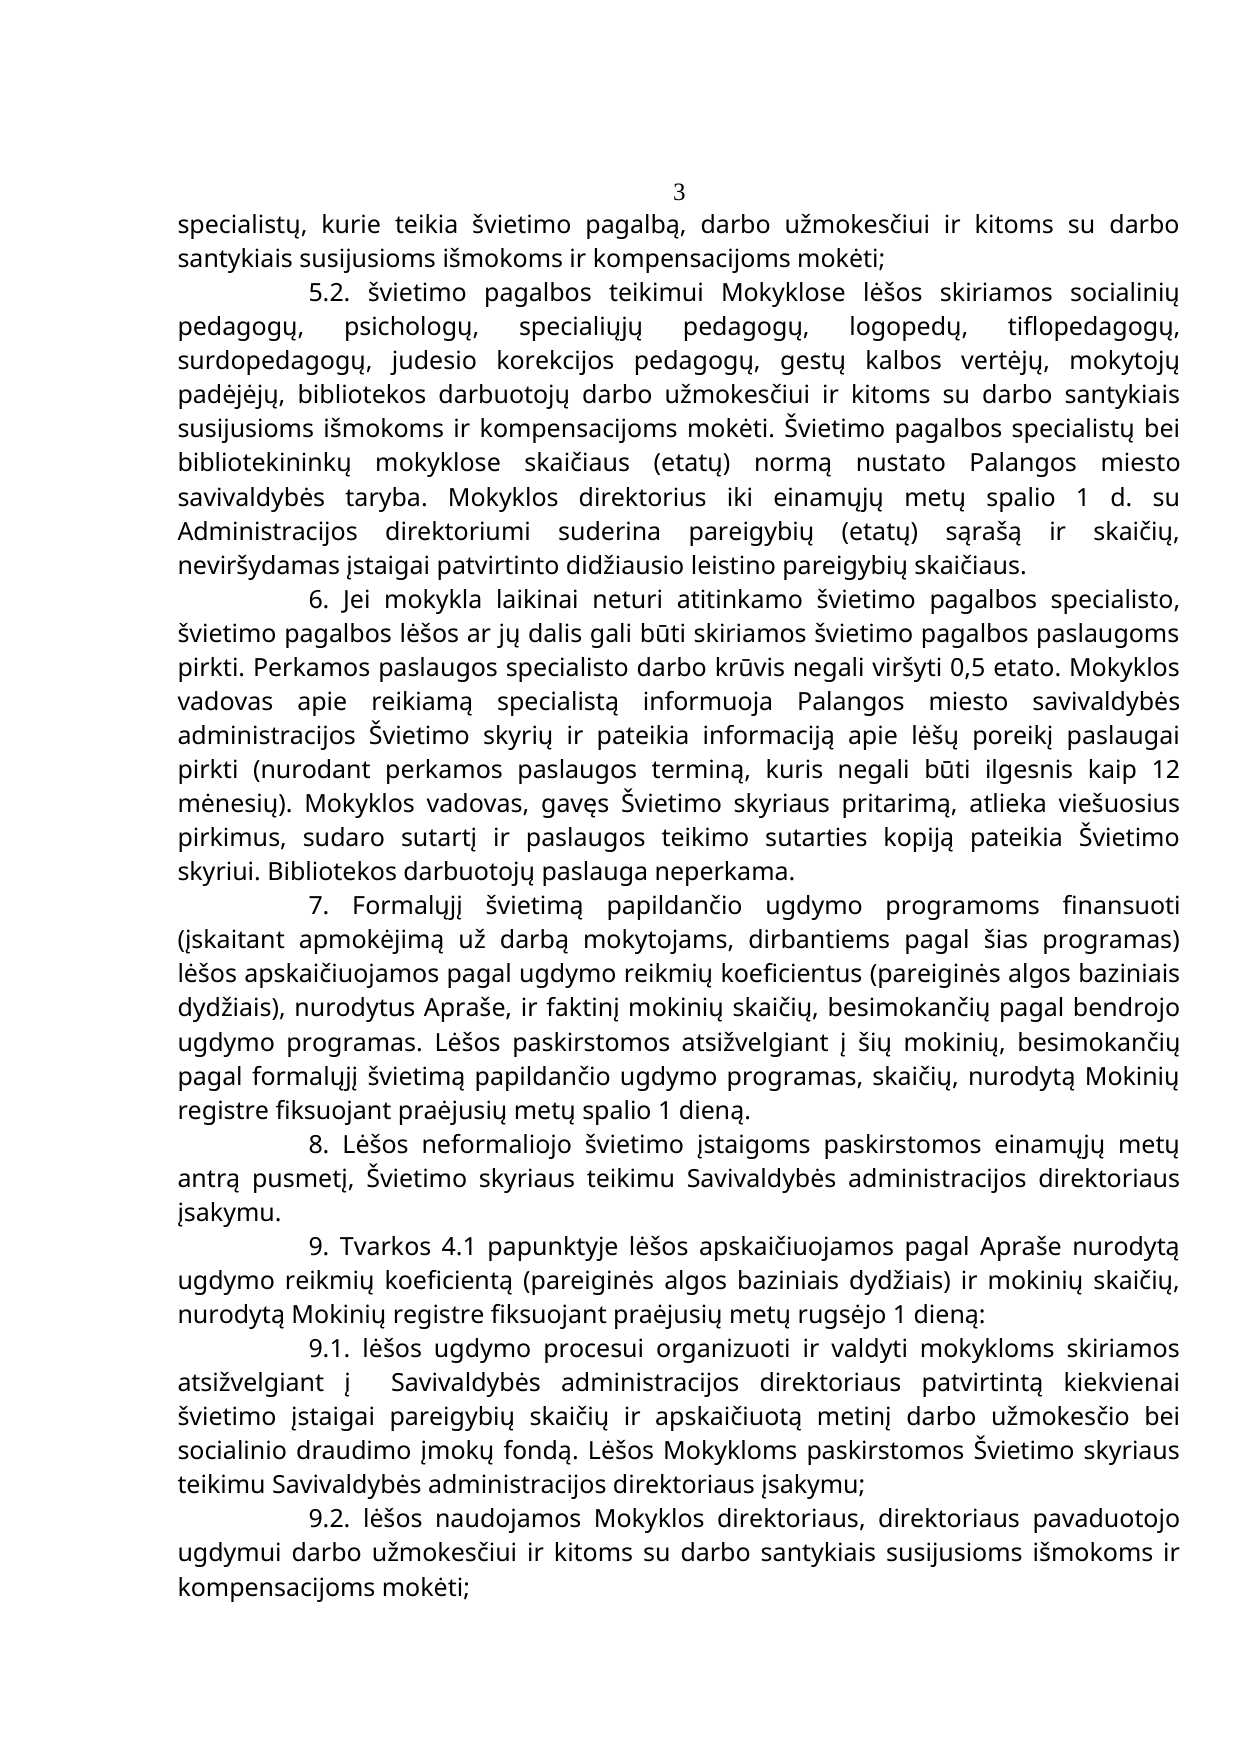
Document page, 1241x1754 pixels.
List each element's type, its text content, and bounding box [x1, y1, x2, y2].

text 9.2. lėšos naudojamos Mokyklos direktoriaus, direktoriaus pavaduotojo ugdymui darbo užmokesčiui ir kitoms su darbo santykiais susijusioms išmokoms ir kompensacijoms mokėti; [177, 1501, 1181, 1603]
text 6. Jei mokykla laikinai neturi atitinkamo švietimo pagalbos specialisto, švietimo pagalbos lėšos ar jų dalis gali būti skiriamos švietimo pagalbos paslaugoms pirkti. Perkamos paslaugos specialisto darbo krūvis negali viršyti 0,5 etato. Mokyklos vadovas apie reikiamą specialistą informuoja Palangos miesto savivaldybės administracijos Švietimo skyrių ir pateikia informaciją apie lėšų poreikį paslaugai pirkti (nurodant perkamos paslaugos terminą, kuris negali būti ilgesnis kaip 12 mėnesių). Mokyklos vadovas, gavęs Švietimo skyriaus pritarimą, atlieka viešuosius pirkimus, sudaro sutartį ir paslaugos teikimo sutarties kopiją pateikia Švietimo skyriui. Bibliotekos darbuotojų paslauga neperkama. [177, 581, 1181, 888]
text 9.1. lėšos ugdymo procesui organizuoti ir valdyti mokykloms skiriamos atsižvelgiant į Savivaldybės administracijos direktoriaus patvirtintą kiekvienai švietimo įstaigai pareigybių skaičių ir apskaičiuotą metinį darbo užmokesčio bei socialinio draudimo įmokų fondą. Lėšos Mokykloms paskirstomos Švietimo skyriaus teikimu Savivaldybės administracijos direktoriaus įsakymu; [177, 1331, 1181, 1501]
text 8. Lėšos neformaliojo švietimo įstaigoms paskirstomos einamųjų metų antrą pusmetį, Švietimo skyriaus teikimu Savivaldybės administracijos direktoriaus įsakymu. [177, 1126, 1181, 1228]
text 9. Tvarkos 4.1 papunktyje lėšos apskaičiuojamos pagal Apraše nurodytą ugdymo reikmių koeficientą (pareiginės algos baziniais dydžiais) ir mokinių skaičių, nurodytą Mokinių registre fiksuojant praėjusių metų rugsėjo 1 dieną: [177, 1228, 1181, 1331]
text 7. Formalųjį švietimą papildančio ugdymo programoms finansuoti (įskaitant apmokėjimą už darbą mokytojams, dirbantiems pagal šias programas) lėšos apskaičiuojamos pagal ugdymo reikmių koeficientus (pareiginės algos baziniais dydžiais), nurodytus Apraše, ir faktinį mokinių skaičių, besimokančių pagal bendrojo ugdymo programas. Lėšos paskirstomos atsižvelgiant į šių mokinių, besimokančių pagal formalųjį švietimą papildančio ugdymo programas, skaičių, nurodytą Mokinių registre fiksuojant praėjusių metų spalio 1 dieną. [177, 888, 1181, 1126]
text 5.2. švietimo pagalbos teikimui Mokyklose lėšos skiriamos socialinių pedagogų, psichologų, specialiųjų pedagogų, logopedų, tiflopedagogų, surdopedagogų, judesio korekcijos pedagogų, gestų kalbos vertėjų, mokytojų padėjėjų, bibliotekos darbuotojų darbo užmokesčiui ir kitoms su darbo santykiais susijusioms išmokoms ir kompensacijoms mokėti. Švietimo pagalbos specialistų bei bibliotekininkų mokyklose skaičiaus (etatų) normą nustato Palangos miesto savivaldybės taryba. Mokyklos direktorius iki einamųjų metų spalio 1 d. su Administracijos direktoriumi suderina pareigybių (etatų) sąrašą ir skaičių, neviršydamas įstaigai patvirtinto didžiausio leistino pareigybių skaičiaus. [177, 275, 1181, 581]
text specialistų, kurie teikia švietimo pagalbą, darbo užmokesčiui ir kitoms su darbo santykiais susijusioms išmokoms ir kompensacijoms mokėti; [177, 207, 1181, 275]
